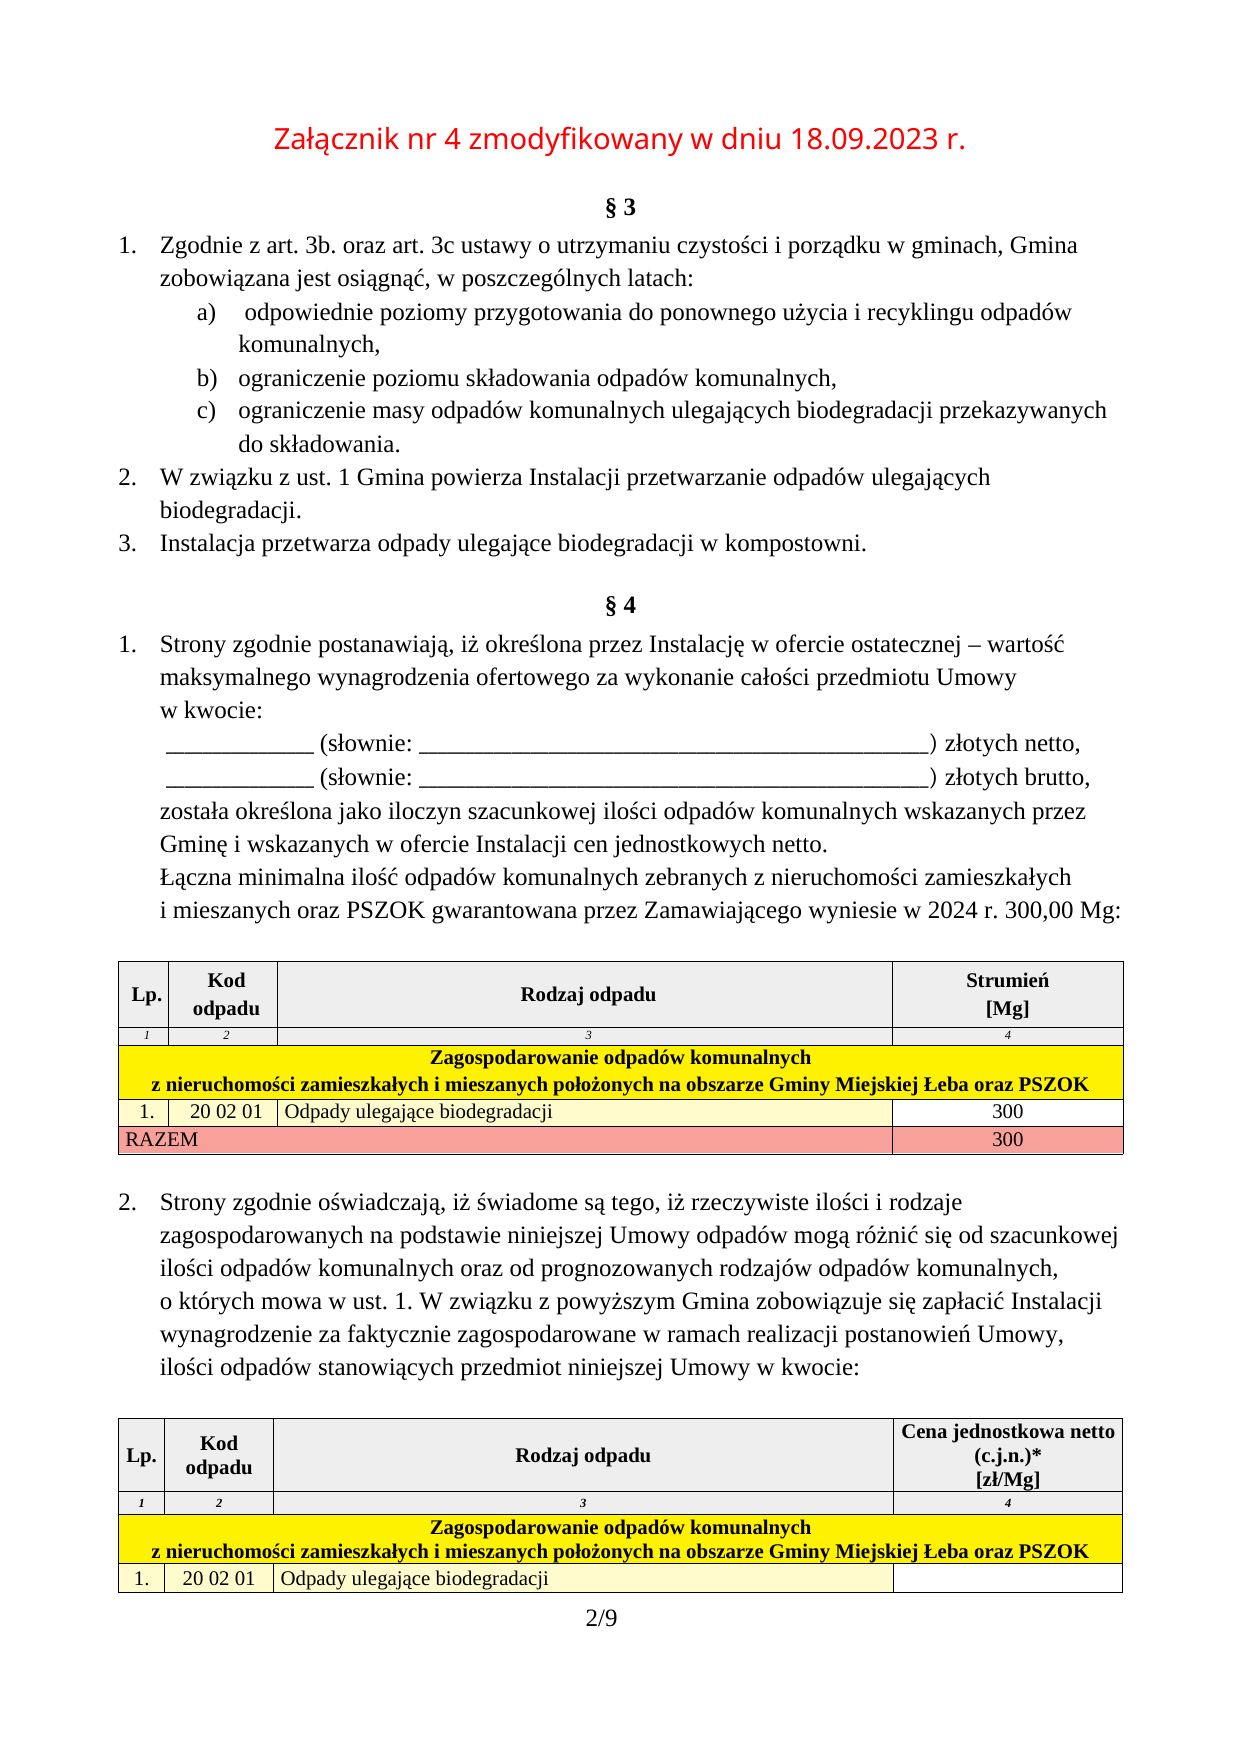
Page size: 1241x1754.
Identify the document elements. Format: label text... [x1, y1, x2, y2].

table_header Kod odpadu [169, 962, 277, 1027]
table_cell 4 [893, 1028, 1123, 1045]
table_cell 300 [893, 1100, 1123, 1126]
table_header Rodzaj odpadu [278, 962, 892, 1027]
table_header Kod odpadu [165, 1419, 273, 1491]
table_cell Odpady ulegające biodegradacji [278, 1100, 892, 1126]
list odpowiednie poziomy przygotowania do ponownego użycia i recyklingu odpadów komunalnych, [197, 297, 1122, 358]
table_cell 20 02 01 [169, 1100, 277, 1126]
table_cell Zagospodarowanie odpadów komunalnych z nieruchomości zamieszkałych i mieszanych położonych na obszarze Gminy Miejskiej Łeba oraz PSZOK [119, 1515, 1122, 1563]
list ograniczenie masy odpadów komunalnych ulegających biodegradacji przekazywanych do składowania. [197, 396, 1122, 457]
list ________________ (słownie: _______________________________________________________) złotych brutto, [118, 762, 1122, 792]
list ograniczenie poziomu składowania odpadów komunalnych, [197, 363, 1122, 391]
table_header Lp. [119, 962, 168, 1027]
table_cell 3 [274, 1492, 893, 1514]
table_cell [894, 1564, 1122, 1592]
list Instalacja przetwarza odpady ulegające biodegradacji w kompostowni. [118, 528, 1122, 556]
list Zgodnie z art. 3b. oraz art. 3c ustawy o utrzymaniu czystości i porządku w gminach, Gmina zobowiązana jest osiągnąć, w poszczególnych latach: [118, 231, 1122, 292]
list Strony zgodnie oświadczają, iż świadome są tego, iż rzeczywiste ilości i rodzaje zagospodarowanych na podstawie niniejszej Umowy odpadów mogą różnić się od szacunkowej ilości odpadów komunalnych oraz od prognozowanych rodzajów odpadów komunalnych, o których mowa w ust. 1. W związku z powyższym Gmina zobowiązuje się zapłacić Instalacji wynagrodzenie za faktycznie zagospodarowane w ramach realizacji postanowień Umowy, ilości odpadów stanowiących przedmiot niniejszej Umowy w kwocie: [118, 1187, 1122, 1381]
table_header Strumień [Mg] [893, 962, 1123, 1027]
table_header Cena jednostkowa netto (c.j.n.)* [zł/Mg] [894, 1419, 1122, 1491]
table_cell 1. [119, 1564, 164, 1592]
table_cell 2 [169, 1028, 277, 1045]
table_cell 1. [119, 1100, 168, 1126]
table_cell 20 02 01 [165, 1564, 273, 1592]
table_cell 3 [278, 1028, 892, 1045]
table_cell RAZEM [119, 1127, 892, 1153]
list ________________ (słownie: _______________________________________________________) złotych netto, [118, 728, 1122, 758]
table_cell 4 [894, 1492, 1122, 1514]
list Łączna minimalna ilość odpadów komunalnych zebranych z nieruchomości zamieszkałych i mieszanych oraz PSZOK gwarantowana przez Zamawiającego wyniesie w 2024 r. 300,00 Mg: [118, 862, 1122, 924]
table_cell Odpady ulegające biodegradacji [274, 1564, 893, 1592]
table_header Rodzaj odpadu [274, 1419, 893, 1491]
table_cell 2 [165, 1492, 273, 1514]
list W związku z ust. 1 Gmina powierza Instalacji przetwarzanie odpadów ulegających biodegradacji. [118, 462, 1122, 523]
table_cell 300 [893, 1127, 1123, 1153]
table_cell Zagospodarowanie odpadów komunalnych z nieruchomości zamieszkałych i mieszanych położonych na obszarze Gminy Miejskiej Łeba oraz PSZOK [119, 1046, 1123, 1099]
table_cell 1 [119, 1028, 168, 1045]
list Strony zgodnie postanawiają, iż określona przez Instalację w ofercie ostatecznej – wartość maksymalnego wynagrodzenia ofertowego za wykonanie całości przedmiotu Umowy w kwocie: [118, 629, 1122, 724]
text § 3 [118, 192, 1122, 220]
table_header Lp. [119, 1419, 164, 1491]
list została określona jako iloczyn szacunkowej ilości odpadów komunalnych wskazanych przez Gminę i wskazanych w ofercie Instalacji cen jednostkowych netto. [118, 796, 1122, 858]
text § 4 [118, 590, 1122, 619]
table_cell 1 [119, 1492, 164, 1514]
